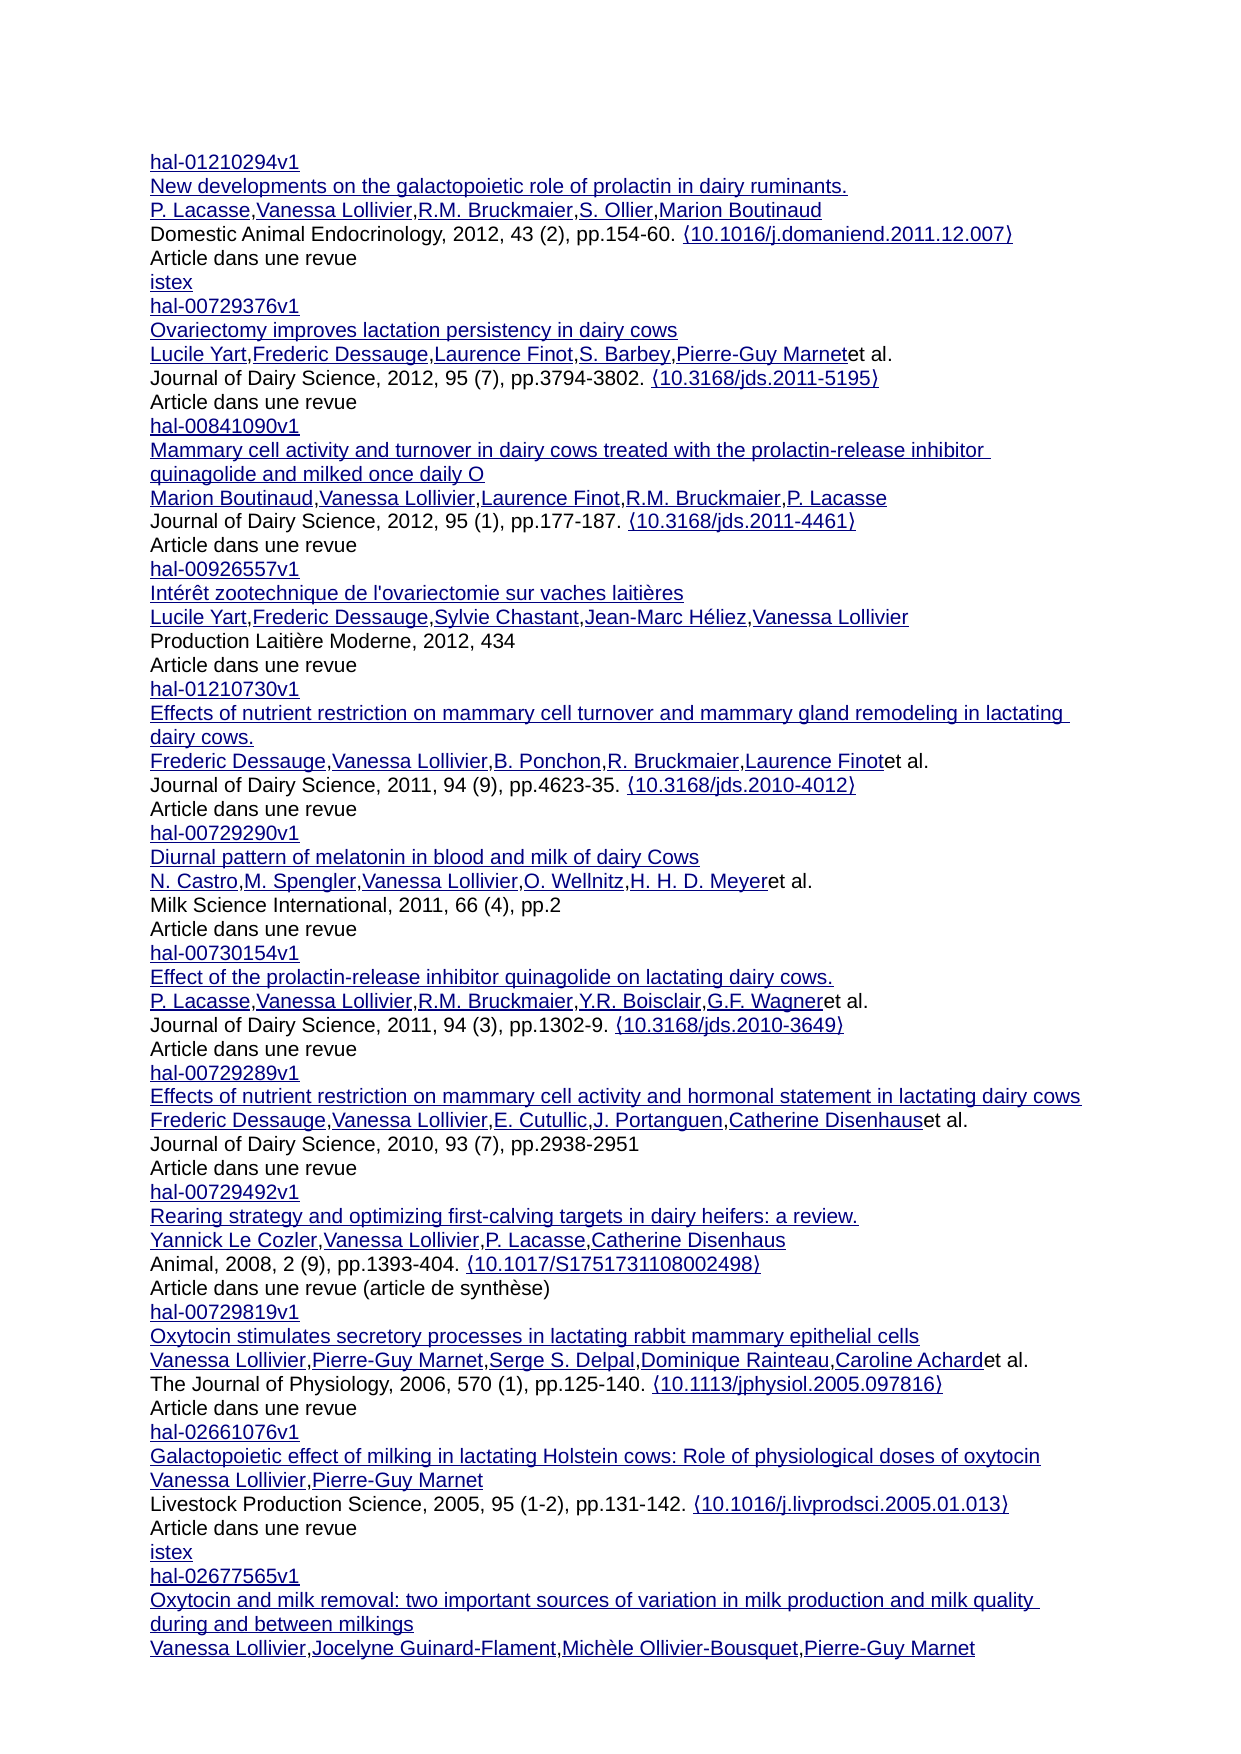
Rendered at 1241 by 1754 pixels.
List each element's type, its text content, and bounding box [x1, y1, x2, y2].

table_cell Diurnal pattern of melatonin in blood and milk of dairy Cows N. Castro,M. Spengler,Vanessa Lollivier,O. Wellnitz,H. H. D. Meyeret al. Milk Science International, 2011, 66 (4), pp.2 Article dans une revue hal-00730154v1 [150, 845, 1090, 964]
table_cell Galactopoietic effect of milking in lactating Holstein cows: Role of physiological doses of oxytocin Vanessa Lollivier,Pierre-Guy Marnet Livestock Production Science, 2005, 95 (1-2), pp.131-142. ⟨10.1016/j.livprodsci.2005.01.013⟩ Article dans une revue istex hal-02677565v1 [150, 1444, 1090, 1587]
table_cell Effect of the prolactin-release inhibitor quinagolide on lactating dairy cows. P. Lacasse,Vanessa Lollivier,R.M. Bruckmaier,Y.R. Boisclair,G.F. Wagneret al. Journal of Dairy Science, 2011, 94 (3), pp.1302-9. ⟨10.3168/jds.2010-3649⟩ Article dans une revue hal-00729289v1 [150, 965, 1090, 1084]
table_cell Effects of nutrient restriction on mammary cell activity and hormonal statement in lactating dairy cows Frederic Dessauge,Vanessa Lollivier,E. Cutullic,J. Portanguen,Catherine Disenhauset al. Journal of Dairy Science, 2010, 93 (7), pp.2938-2951 Article dans une revue hal-00729492v1 [150, 1084, 1090, 1204]
table_cell hal-01210294v1 [150, 150, 1090, 174]
table_cell Oxytocin and milk removal: two important sources of variation in milk production and milk quality during and between milkings Vanessa Lollivier,Jocelyne Guinard-Flament,Michèle Ollivier-Bousquet,Pierre-Guy Marnet [150, 1588, 1090, 1659]
table_cell Oxytocin stimulates secretory processes in lactating rabbit mammary epithelial cells Vanessa Lollivier,Pierre-Guy Marnet,Serge S. Delpal,Dominique Rainteau,Caroline Achardet al. The Journal of Physiology, 2006, 570 (1), pp.125-140. ⟨10.1113/jphysiol.2005.097816⟩ Article dans une revue hal-02661076v1 [150, 1324, 1090, 1444]
table_cell New developments on the galactopoietic role of prolactin in dairy ruminants. P. Lacasse,Vanessa Lollivier,R.M. Bruckmaier,S. Ollier,Marion Boutinaud Domestic Animal Endocrinology, 2012, 43 (2), pp.154-60. ⟨10.1016/j.domaniend.2011.12.007⟩ Article dans une revue istex hal-00729376v1 [150, 174, 1090, 318]
table_cell Rearing strategy and optimizing first-calving targets in dairy heifers: a review. Yannick Le Cozler,Vanessa Lollivier,P. Lacasse,Catherine Disenhaus Animal, 2008, 2 (9), pp.1393-404. ⟨10.1017/S1751731108002498⟩ Article dans une revue (article de synthèse) hal-00729819v1 [150, 1204, 1090, 1324]
table_cell Effects of nutrient restriction on mammary cell turnover and mammary gland remodeling in lactating dairy cows. Frederic Dessauge,Vanessa Lollivier,B. Ponchon,R. Bruckmaier,Laurence Finotet al. Journal of Dairy Science, 2011, 94 (9), pp.4623-35. ⟨10.3168/jds.2010-4012⟩ Article dans une revue hal-00729290v1 [150, 701, 1090, 845]
table_cell Intérêt zootechnique de l'ovariectomie sur vaches laitières Lucile Yart,Frederic Dessauge,Sylvie Chastant,Jean-Marc Héliez,Vanessa Lollivier Production Laitière Moderne, 2012, 434 Article dans une revue hal-01210730v1 [150, 581, 1090, 701]
table_cell Mammary cell activity and turnover in dairy cows treated with the prolactin-release inhibitor quinagolide and milked once daily O Marion Boutinaud,Vanessa Lollivier,Laurence Finot,R.M. Bruckmaier,P. Lacasse Journal of Dairy Science, 2012, 95 (1), pp.177-187. ⟨10.3168/jds.2011-4461⟩ Article dans une revue hal-00926557v1 [150, 438, 1090, 581]
table_cell Ovariectomy improves lactation persistency in dairy cows Lucile Yart,Frederic Dessauge,Laurence Finot,S. Barbey,Pierre-Guy Marnetet al. Journal of Dairy Science, 2012, 95 (7), pp.3794-3802. ⟨10.3168/jds.2011-5195⟩ Article dans une revue hal-00841090v1 [150, 318, 1090, 437]
